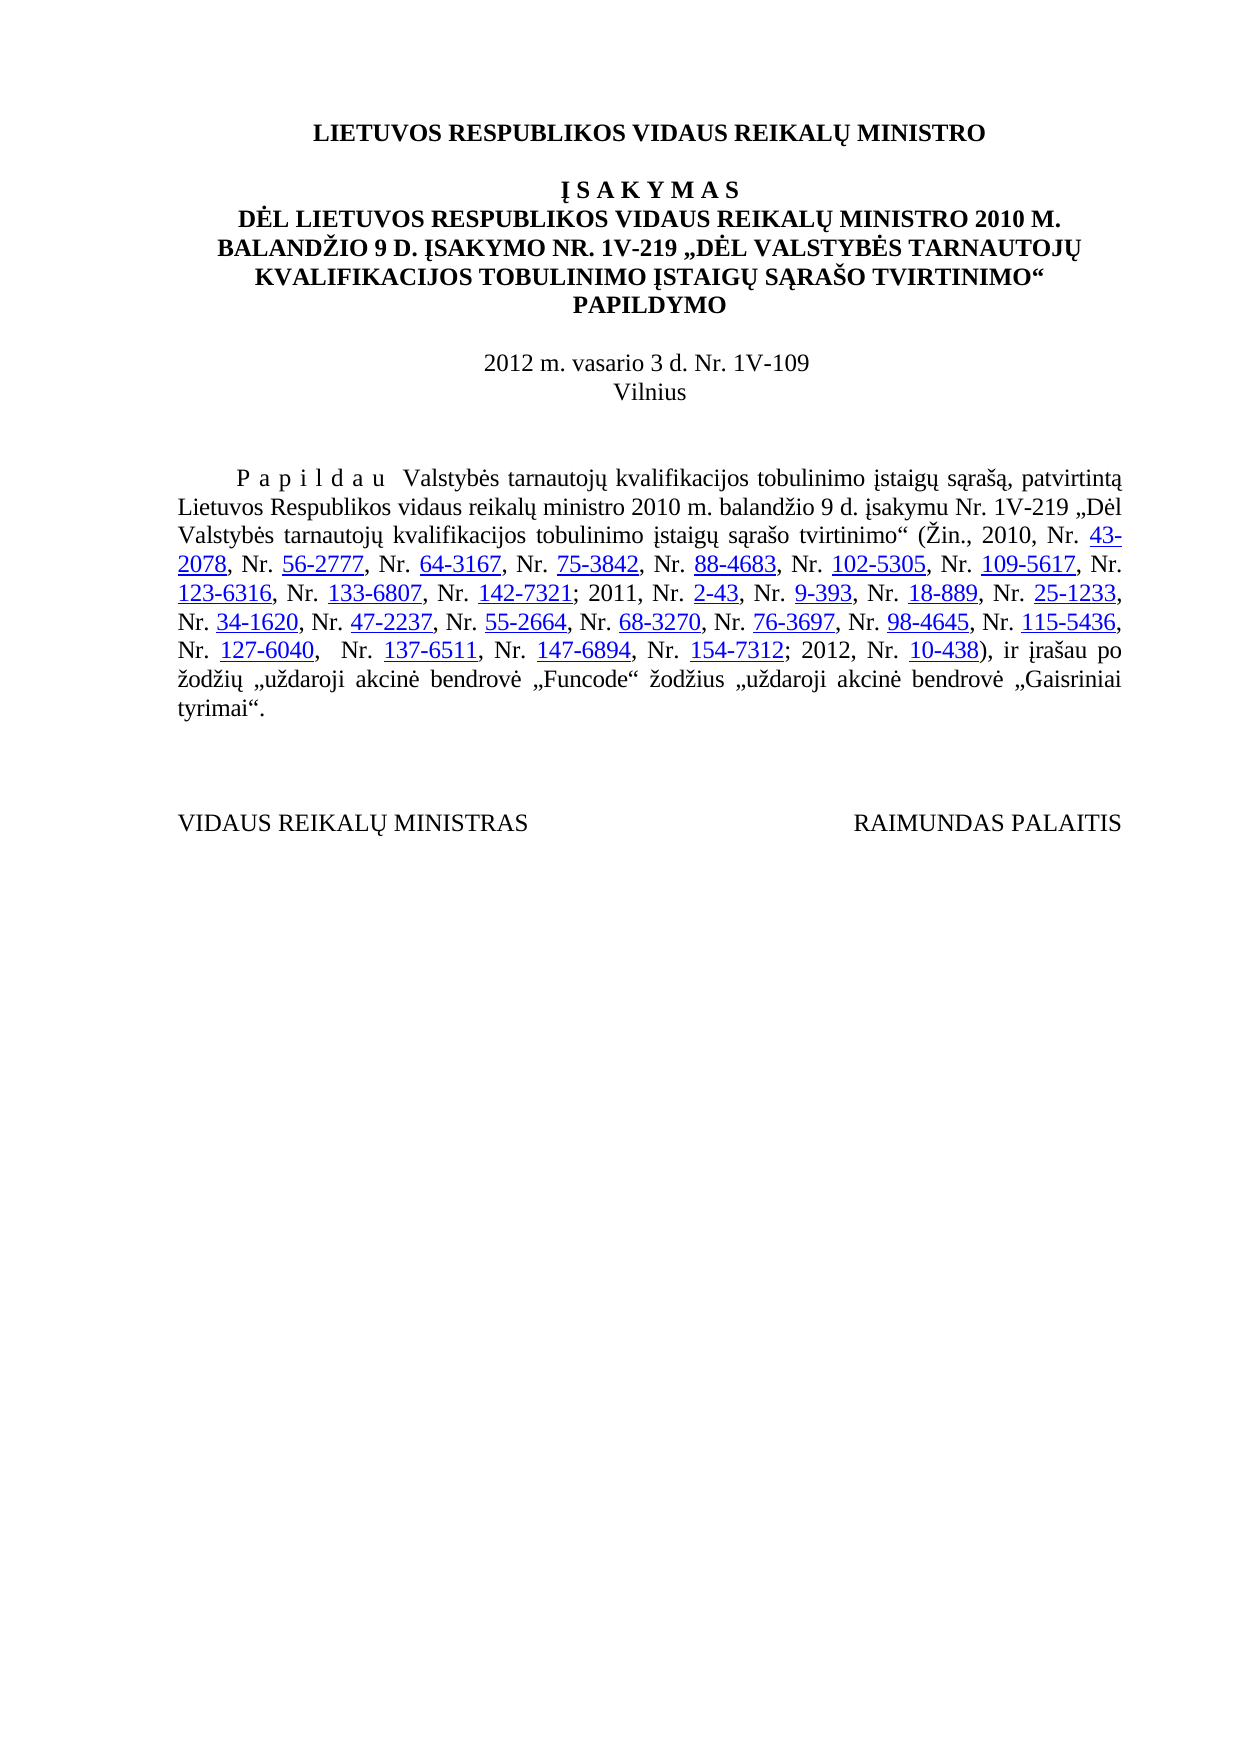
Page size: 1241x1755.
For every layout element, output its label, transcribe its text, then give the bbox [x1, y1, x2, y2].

text 2012 m. vasario 3 d. Nr. 1V-109 [177, 348, 1122, 377]
text LIETUVOS RESPUBLIKOS VIDAUS REIKALŲ MINISTRO [177, 118, 1122, 147]
text P a p i l d a u Valstybės tarnautojų kvalifikacijos tobulinimo įstaigų sąrašą, patvirtintą Lietuvos Respublikos vidaus reikalų ministro 2010 m. balandžio 9 d. įsakymu Nr. 1V-219 „Dėl Valstybės tarnautojų kvalifikacijos tobulinimo įstaigų sąrašo tvirtinimo“ (Žin., 2010, Nr. 43-2078, Nr. 56-2777, Nr. 64-3167, Nr. 75-3842, Nr. 88-4683, Nr. 102-5305, Nr. 109-5617, Nr. 123-6316, Nr. 133-6807, Nr. 142-7321; 2011, Nr. 2-43, Nr. 9-393, Nr. 18-889, Nr. 25-1233, Nr. 34-1620, Nr. 47-2237, Nr. 55-2664, Nr. 68-3270, Nr. 76-3697, Nr. 98-4645, Nr. 115-5436, Nr. 127-6040, Nr. 137-6511, Nr. 147-6894, Nr. 154-7312; 2012, Nr. 10-438), ir įrašau po žodžių „uždaroji akcinė bendrovė „Funcode“ žodžius „uždaroji akcinė bendrovė „Gaisriniai tyrimai“. [177, 463, 1122, 722]
text DĖL LIETUVOS RESPUBLIKOS VIDAUS REIKALŲ MINISTRO 2010 M. BALANDŽIO 9 D. ĮSAKYMO Nr. 1V-219 „DĖL VALSTYBĖS TARNAUTOJŲ KVALIFIKACIJOS TOBULINIMO ĮSTAIGŲ SĄRAŠO TVIRTINIMO“ PAPILDYMO [177, 204, 1122, 319]
text Vidaus reikalų ministras Raimundas Palaitis [177, 808, 1122, 837]
text Vilnius [177, 377, 1122, 406]
text Į S A K Y M A S [177, 176, 1122, 204]
